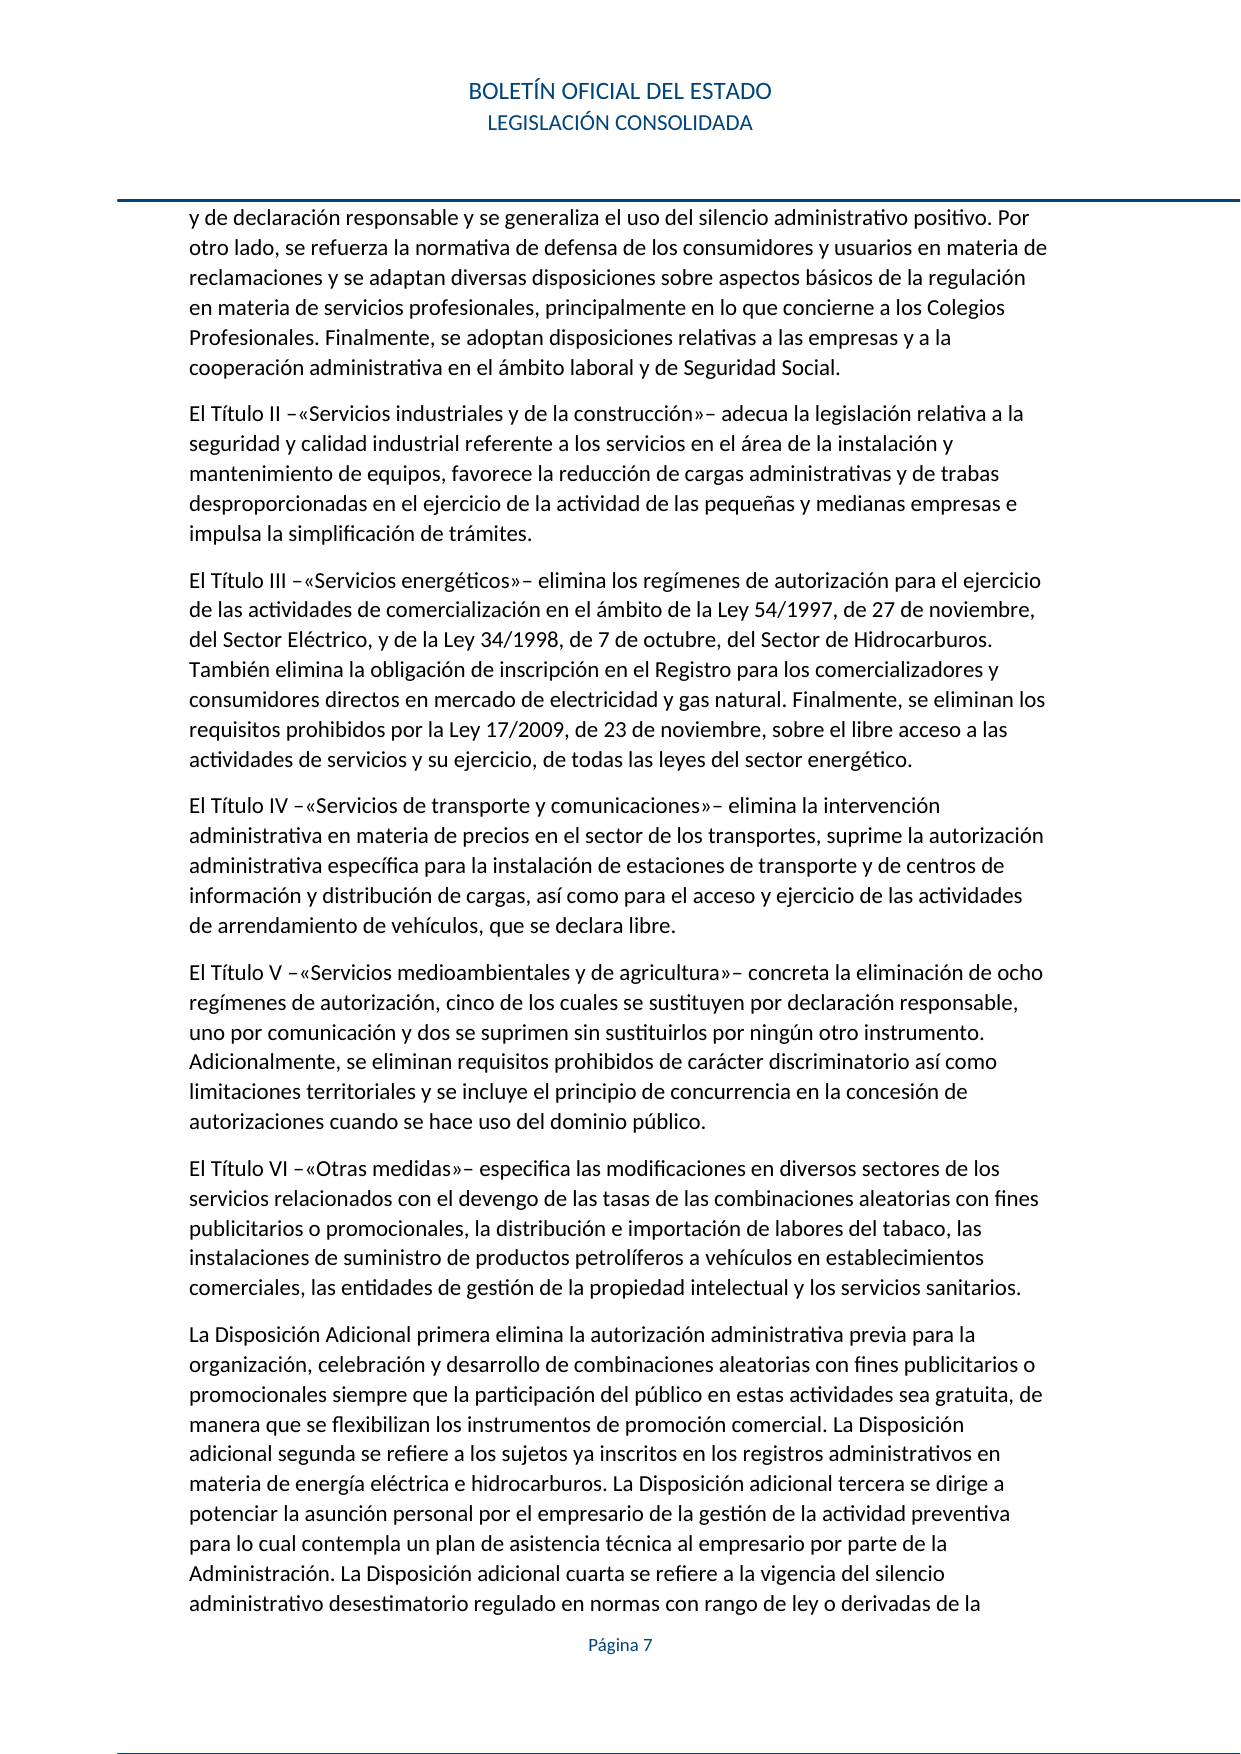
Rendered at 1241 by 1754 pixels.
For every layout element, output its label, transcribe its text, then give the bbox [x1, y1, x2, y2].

text El Título III –«Servicios energéticos»– elimina los regímenes de autorización para el ejercicio de las actividades de comercialización en el ámbito de la Ley 54/1997, de 27 de noviembre, del Sector Eléctrico, y de la Ley 34/1998, de 7 de octubre, del Sector de Hidrocarburos. También elimina la obligación de inscripción en el Registro para los comercializadores y consumidores directos en mercado de electricidad y gas natural. Finalmente, se eliminan los requisitos prohibidos por la Ley 17/2009, de 23 de noviembre, sobre el libre acceso a las actividades de servicios y su ejercicio, de todas las leyes del sector energético. [189, 566, 1051, 773]
text y de declaración responsable y se generaliza el uso del silencio administrativo positivo. Por otro lado, se refuerza la normativa de defensa de los consumidores y usuarios en materia de reclamaciones y se adaptan diversas disposiciones sobre aspectos básicos de la regulación en materia de servicios profesionales, principalmente en lo que concierne a los Colegios Profesionales. Finalmente, se adoptan disposiciones relativas a las empresas y a la cooperación administrativa en el ámbito laboral y de Seguridad Social. [189, 202, 1051, 381]
text El Título V –«Servicios medioambientales y de agricultura»– concreta la eliminación de ocho regímenes de autorización, cinco de los cuales se sustituyen por declaración responsable, uno por comunicación y dos se suprimen sin sustituirlos por ningún otro instrumento. Adicionalmente, se eliminan requisitos prohibidos de carácter discriminatorio así como limitaciones territoriales y se incluye el principio de concurrencia en la concesión de autorizaciones cuando se hace uso del dominio público. [189, 958, 1051, 1135]
text El Título IV –«Servicios de transporte y comunicaciones»– elimina la intervención administrativa en materia de precios en el sector de los transportes, suprime la autorización administrativa específica para la instalación de estaciones de transporte y de centros de información y distribución de cargas, así como para el acceso y ejercicio de las actividades de arrendamiento de vehículos, que se declara libre. [189, 792, 1051, 939]
text [189, 173, 1051, 199]
text La Disposición Adicional primera elimina la autorización administrativa previa para la organización, celebración y desarrollo de combinaciones aleatorias con fines publicitarios o promocionales siempre que la participación del público en estas actividades sea gratuita, de manera que se flexibilizan los instrumentos de promoción comercial. La Disposición adicional segunda se refiere a los sujetos ya inscritos en los registros administrativos en materia de energía eléctrica e hidrocarburos. La Disposición adicional tercera se dirige a potenciar la asunción personal por el empresario de la gestión de la actividad preventiva para lo cual contempla un plan de asistencia técnica al empresario por parte de la Administración. La Disposición adicional cuarta se refiere a la vigencia del silencio administrativo desestimatorio regulado en normas con rango de ley o derivadas de la [189, 1320, 1051, 1617]
text El Título II –«Servicios industriales y de la construcción»– adecua la legislación relativa a la seguridad y calidad industrial referente a los servicios en el área de la instalación y mantenimiento de equipos, favorece la reducción de cargas administrativas y de trabas desproporcionadas en el ejercicio de la actividad de las pequeñas y medianas empresas e impulsa la simplificación de trámites. [189, 399, 1051, 547]
text El Título VI –«Otras medidas»– especifica las modificaciones en diversos sectores de los servicios relacionados con el devengo de las tasas de las combinaciones aleatorias con fines publicitarios o promocionales, la distribución e importación de labores del tabaco, las instalaciones de suministro de productos petrolíferos a vehículos en establecimientos comerciales, las entidades de gestión de la propiedad intelectual y los servicios sanitarios. [189, 1154, 1051, 1301]
